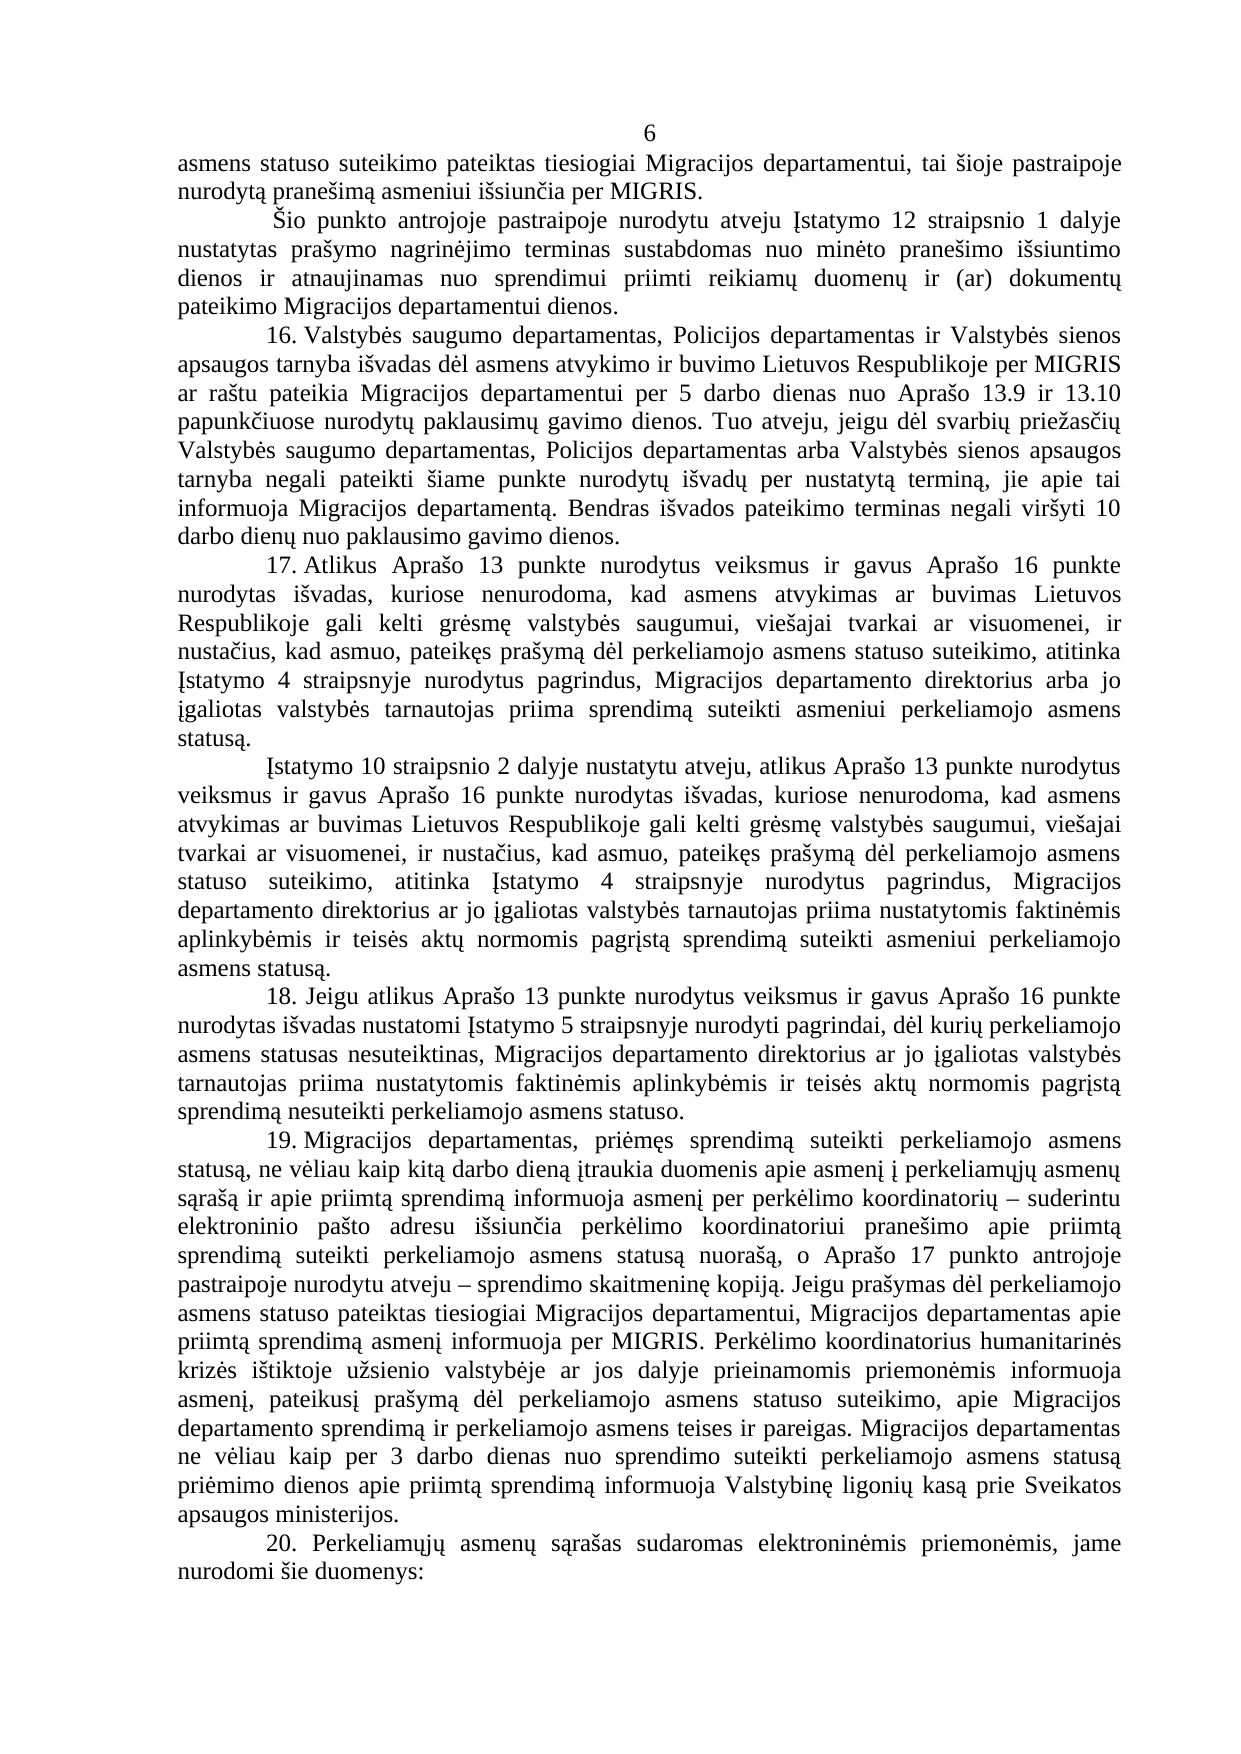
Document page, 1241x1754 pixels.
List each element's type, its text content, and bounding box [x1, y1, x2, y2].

text Įstatymo 10 straipsnio 2 dalyje nustatytu atveju, atlikus Aprašo 13 punkte nurodytus veiksmus ir gavus Aprašo 16 punkte nurodytas išvadas, kuriose nenurodoma, kad asmens atvykimas ar buvimas Lietuvos Respublikoje gali kelti grėsmę valstybės saugumui, viešajai tvarkai ar visuomenei, ir nustačius, kad asmuo, pateikęs prašymą dėl perkeliamojo asmens statuso suteikimo, atitinka Įstatymo 4 straipsnyje nurodytus pagrindus, Migracijos departamento direktorius ar jo įgaliotas valstybės tarnautojas priima nustatytomis faktinėmis aplinkybėmis ir teisės aktų normomis pagrįstą sprendimą suteikti asmeniui perkeliamojo asmens statusą. [177, 751, 1122, 981]
text asmens statuso suteikimo pateiktas tiesiogiai Migracijos departamentui, tai šioje pastraipoje nurodytą pranešimą asmeniui išsiunčia per MIGRIS. [177, 148, 1122, 205]
text 19. Migracijos departamentas, priėmęs sprendimą suteikti perkeliamojo asmens statusą, ne vėliau kaip kitą darbo dieną įtraukia duomenis apie asmenį į perkeliamųjų asmenų sąrašą ir apie priimtą sprendimą informuoja asmenį per perkėlimo koordinatorių – suderintu elektroninio pašto adresu išsiunčia perkėlimo koordinatoriui pranešimo apie priimtą sprendimą suteikti perkeliamojo asmens statusą nuorašą, o Aprašo 17 punkto antrojoje pastraipoje nurodytu atveju – sprendimo skaitmeninę kopiją. Jeigu prašymas dėl perkeliamojo asmens statuso pateiktas tiesiogiai Migracijos departamentui, Migracijos departamentas apie priimtą sprendimą asmenį informuoja per MIGRIS. Perkėlimo koordinatorius humanitarinės krizės ištiktoje užsienio valstybėje ar jos dalyje prieinamomis priemonėmis informuoja asmenį, pateikusį prašymą dėl perkeliamojo asmens statuso suteikimo, apie Migracijos departamento sprendimą ir perkeliamojo asmens teises ir pareigas. Migracijos departamentas ne vėliau kaip per 3 darbo dienas nuo sprendimo suteikti perkeliamojo asmens statusą priėmimo dienos apie priimtą sprendimą informuoja Valstybinę ligonių kasą prie Sveikatos apsaugos ministerijos. [177, 1125, 1122, 1528]
text 17. Atlikus Aprašo 13 punkte nurodytus veiksmus ir gavus Aprašo 16 punkte nurodytas išvadas, kuriose nenurodoma, kad asmens atvykimas ar buvimas Lietuvos Respublikoje gali kelti grėsmę valstybės saugumui, viešajai tvarkai ar visuomenei, ir nustačius, kad asmuo, pateikęs prašymą dėl perkeliamojo asmens statuso suteikimo, atitinka Įstatymo 4 straipsnyje nurodytus pagrindus, Migracijos departamento direktorius arba jo įgaliotas valstybės tarnautojas priima sprendimą suteikti asmeniui perkeliamojo asmens statusą. [177, 550, 1122, 751]
text Šio punkto antrojoje pastraipoje nurodytu atveju Įstatymo 12 straipsnio 1 dalyje nustatytas prašymo nagrinėjimo terminas sustabdomas nuo minėto pranešimo išsiuntimo dienos ir atnaujinamas nuo sprendimui priimti reikiamų duomenų ir (ar) dokumentų pateikimo Migracijos departamentui dienos. [177, 205, 1122, 320]
text 20. Perkeliamųjų asmenų sąrašas sudaromas elektroninėmis priemonėmis, jame nurodomi šie duomenys: [177, 1528, 1122, 1585]
text 16. Valstybės saugumo departamentas, Policijos departamentas ir Valstybės sienos apsaugos tarnyba išvadas dėl asmens atvykimo ir buvimo Lietuvos Respublikoje per MIGRIS ar raštu pateikia Migracijos departamentui per 5 darbo dienas nuo Aprašo 13.9 ir 13.10 papunkčiuose nurodytų paklausimų gavimo dienos. Tuo atveju, jeigu dėl svarbių priežasčių Valstybės saugumo departamentas, Policijos departamentas arba Valstybės sienos apsaugos tarnyba negali pateikti šiame punkte nurodytų išvadų per nustatytą terminą, jie apie tai informuoja Migracijos departamentą. Bendras išvados pateikimo terminas negali viršyti 10 darbo dienų nuo paklausimo gavimo dienos. [177, 320, 1122, 550]
text 18. Jeigu atlikus Aprašo 13 punkte nurodytus veiksmus ir gavus Aprašo 16 punkte nurodytas išvadas nustatomi Įstatymo 5 straipsnyje nurodyti pagrindai, dėl kurių perkeliamojo asmens statusas nesuteiktinas, Migracijos departamento direktorius ar jo įgaliotas valstybės tarnautojas priima nustatytomis faktinėmis aplinkybėmis ir teisės aktų normomis pagrįstą sprendimą nesuteikti perkeliamojo asmens statuso. [177, 981, 1122, 1125]
